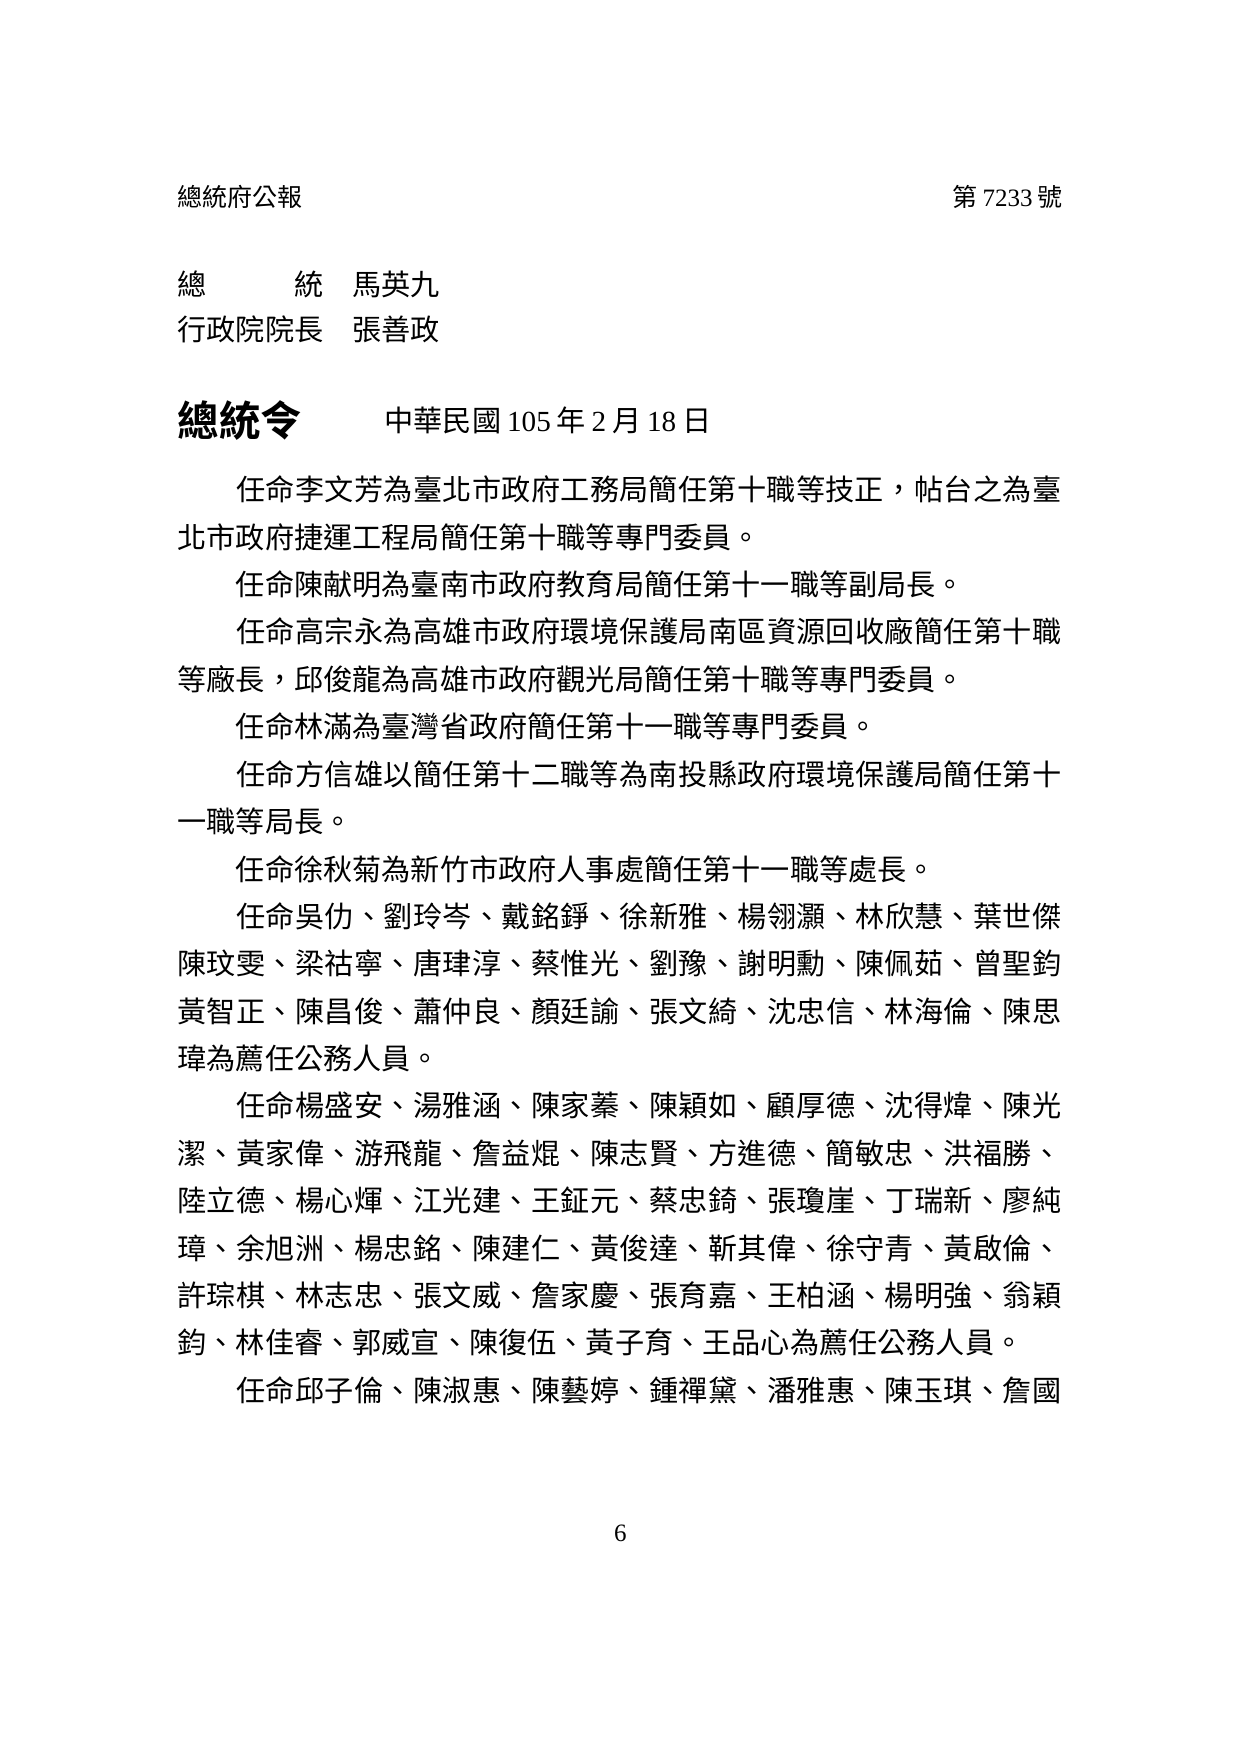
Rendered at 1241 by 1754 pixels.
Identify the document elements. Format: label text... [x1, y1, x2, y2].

text 任命邱子倫、陳淑惠、陳藝婷、鍾禪黛、潘雅惠、陳玉琪、詹國 [177, 1363, 1063, 1411]
text 任命高宗永為高雄市政府環境保護局南區資源回收廠簡任第十職等廠長，邱俊龍為高雄市政府觀光局簡任第十職等專門委員。 [177, 605, 1063, 700]
text 任命林滿為臺灣省政府簡任第十一職等專門委員。 [177, 700, 1063, 747]
table_header 中華民國105年2月18日 [381, 374, 877, 463]
text 任命楊盛安、湯雅涵、陳家蓁、陳穎如、顧厚德、沈得煒、陳光潔、黃家偉、游飛龍、詹益焜、陳志賢、方進德、簡敏忠、洪福勝、陸立德、楊心煇、江光建、王鉦元、蔡忠錡、張瓊崖、丁瑞新、廖純璋、余旭洲、楊忠銘、陳建仁、黃俊達、靳其偉、徐守青、黃啟倫、許琮棋、林志忠、張文威、詹家慶、張育嘉、王柏涵、楊明強、翁穎鈞、林佳睿、郭威宣、陳復伍、黃子育、王品心為薦任公務人員。 [177, 1079, 1063, 1363]
text 任命李文芳為臺北市政府工務局簡任第十職等技正，帖台之為臺北市政府捷運工程局簡任第十職等專門委員。 [177, 463, 1063, 558]
text 任命方信雄以簡任第十二職等為南投縣政府環境保護局簡任第十一職等局長。 [177, 747, 1063, 842]
text 任命陳献明為臺南市政府教育局簡任第十一職等副局長。 [177, 558, 1063, 605]
text 任命吳仂、劉玲岑、戴銘錚、徐新雅、楊翎灝、林欣慧、葉世傑、陳玟雯、梁祜寧、唐珒淳、蔡惟光、劉豫、謝明勳、陳佩茹、曾聖鈞、黃智正、陳昌俊、蕭仲良、顏廷諭、張文綺、沈忠信、林海倫、陳思瑋為薦任公務人員。 [177, 889, 1063, 1079]
table_header 總統令 [174, 374, 381, 463]
text 總 統 馬英九 [177, 266, 1063, 303]
text 行政院院長 張善政 [177, 303, 1063, 349]
text 任命徐秋菊為新竹市政府人事處簡任第十一職等處長。 [177, 842, 1063, 889]
